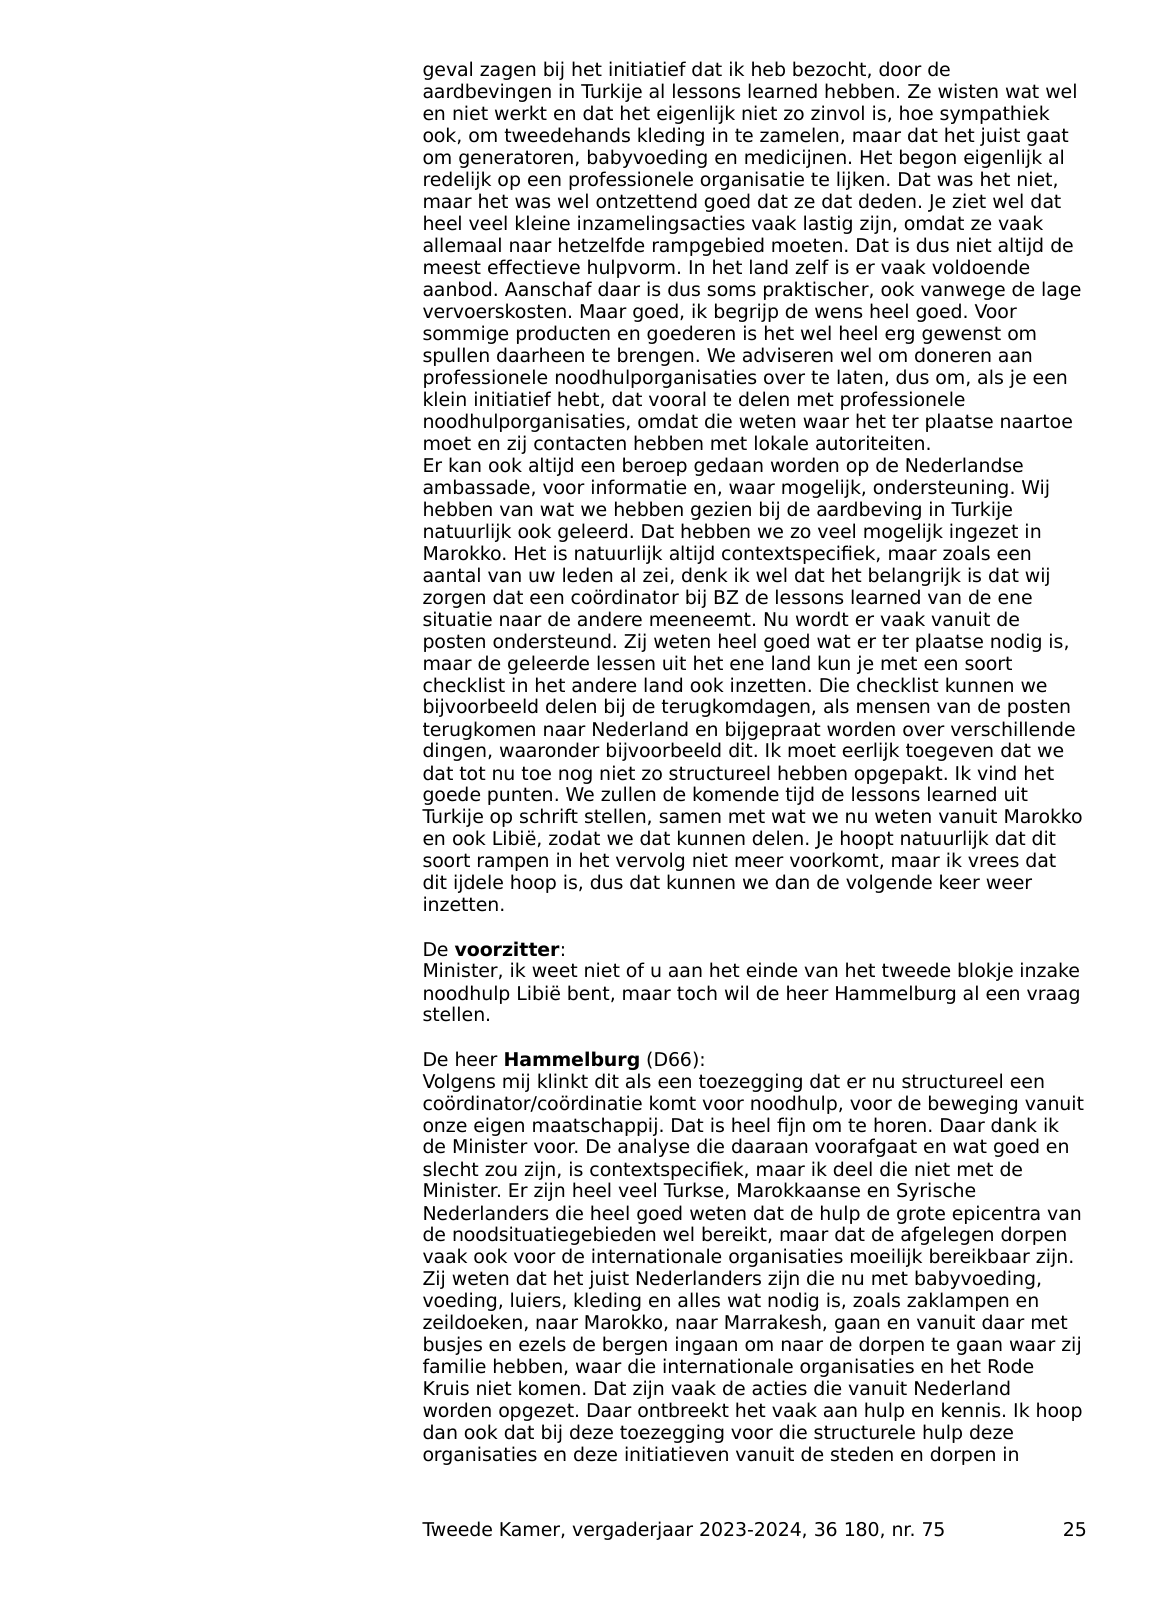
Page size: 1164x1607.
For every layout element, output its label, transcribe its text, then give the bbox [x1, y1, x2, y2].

text Er kan ook altijd een beroep gedaan worden op de Nederlandse ambassade, voor informatie en, waar mogelijk, ondersteuning. Wij hebben van wat we hebben gezien bij de aardbeving in Turkije natuurlijk ook geleerd. Dat hebben we zo veel mogelijk ingezet in Marokko. Het is natuurlijk altijd contextspecifiek, maar zoals een aantal van uw leden al zei, denk ik wel dat het belangrijk is dat wij zorgen dat een coördinator bij BZ de lessons learned van de ene situatie naar de andere meeneemt. Nu wordt er vaak vanuit de posten ondersteund. Zij weten heel goed wat er ter plaatse nodig is, maar de geleerde lessen uit het ene land kun je met een soort checklist in het andere land ook inzetten. Die checklist kunnen we bijvoorbeeld delen bij de terugkomdagen, als mensen van de posten terugkomen naar Nederland en bijgepraat worden over verschillende dingen, waaronder bijvoorbeeld dit. Ik moet eerlijk toegeven dat we dat tot nu toe nog niet zo structureel hebben opgepakt. Ik vind het goede punten. We zullen de komende tijd de lessons learned uit Turkije op schrift stellen, samen met wat we nu weten vanuit Marokko en ook Libië, zodat we dat kunnen delen. Je hoopt natuurlijk dat dit soort rampen in het vervolg niet meer voorkomt, maar ik vrees dat dit ijdele hoop is, dus dat kunnen we dan de volgende keer weer inzetten. [422, 455, 1087, 916]
text De heer Hammelburg (D66): [422, 1048, 1087, 1071]
text De voorzitter: [422, 938, 1087, 960]
text geval zagen bij het initiatief dat ik heb bezocht, door de aardbevingen in Turkije al lessons learned hebben. Ze wisten wat wel en niet werkt en dat het eigenlijk niet zo zinvol is, hoe sympathiek ook, om tweedehands kleding in te zamelen, maar dat het juist gaat om generatoren, babyvoeding en medicijnen. Het begon eigenlijk al redelijk op een professionele organisatie te lijken. Dat was het niet, maar het was wel ontzettend goed dat ze dat deden. Je ziet wel dat heel veel kleine inzamelingsacties vaak lastig zijn, omdat ze vaak allemaal naar hetzelfde rampgebied moeten. Dat is dus niet altijd de meest effectieve hulpvorm. In het land zelf is er vaak voldoende aanbod. Aanschaf daar is dus soms praktischer, ook vanwege de lage vervoerskosten. Maar goed, ik begrijp de wens heel goed. Voor sommige producten en goederen is het wel heel erg gewenst om spullen daarheen te brengen. We adviseren wel om doneren aan professionele noodhulporganisaties over te laten, dus om, als je een klein initiatief hebt, dat vooral te delen met professionele noodhulporganisaties, omdat die weten waar het ter plaatse naartoe moet en zij contacten hebben met lokale autoriteiten. [422, 59, 1087, 455]
text Volgens mij klinkt dit als een toezegging dat er nu structureel een coördinator/coördinatie komt voor noodhulp, voor de beweging vanuit onze eigen maatschappij. Dat is heel fijn om te horen. Daar dank ik de Minister voor. De analyse die daaraan voorafgaat en wat goed en slecht zou zijn, is contextspecifiek, maar ik deel die niet met de Minister. Er zijn heel veel Turkse, Marokkaanse en Syrische Nederlanders die heel goed weten dat de hulp de grote epicentra van de noodsituatiegebieden wel bereikt, maar dat de afgelegen dorpen vaak ook voor de internationale organisaties moeilijk bereikbaar zijn. Zij weten dat het juist Nederlanders zijn die nu met babyvoeding, voeding, luiers, kleding en alles wat nodig is, zoals zaklampen en zeildoeken, naar Marokko, naar Marrakesh, gaan en vanuit daar met busjes en ezels de bergen ingaan om naar de dorpen te gaan waar zij familie hebben, waar die internationale organisaties en het Rode Kruis niet komen. Dat zijn vaak de acties die vanuit Nederland worden opgezet. Daar ontbreekt het vaak aan hulp en kennis. Ik hoop dan ook dat bij deze toezegging voor die structurele hulp deze organisaties en deze initiatieven vanuit de steden en dorpen in [422, 1071, 1087, 1466]
text Minister, ik weet niet of u aan het einde van het tweede blokje inzake noodhulp Libië bent, maar toch wil de heer Hammelburg al een vraag stellen. [422, 960, 1087, 1026]
